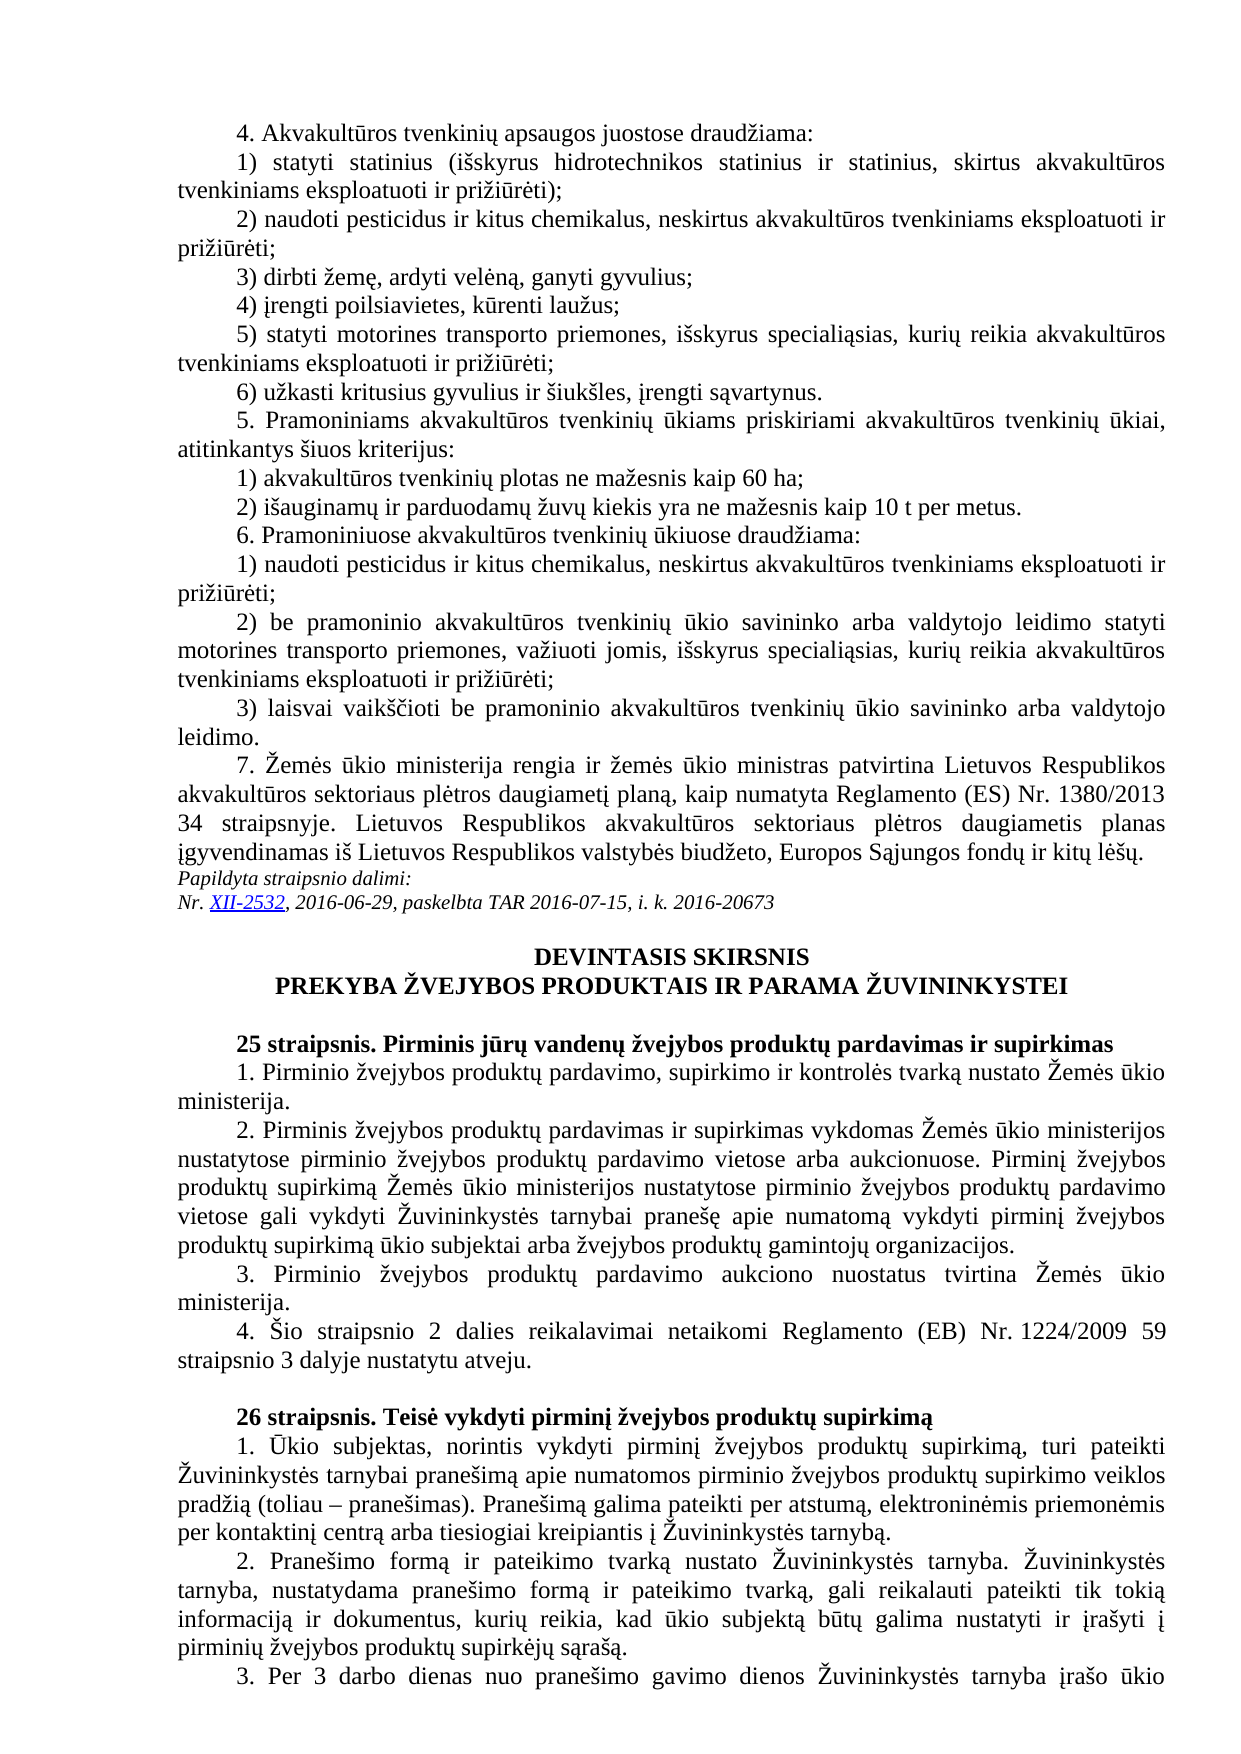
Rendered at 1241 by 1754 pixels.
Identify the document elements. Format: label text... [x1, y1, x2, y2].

text 5. Pramoniniams akvakultūros tvenkinių ūkiams priskiriami akvakultūros tvenkinių ūkiai, atitinkantys šiuos kriterijus: [177, 406, 1166, 463]
text 2. Pranešimo formą ir pateikimo tvarką nustato Žuvininkystės tarnyba. Žuvininkystės tarnyba, nustatydama pranešimo formą ir pateikimo tvarką, gali reikalauti pateikti tik tokią informaciją ir dokumentus, kurių reikia, kad ūkio subjektą būtų galima nustatyti ir įrašyti į pirminių žvejybos produktų supirkėjų sąrašą. [177, 1546, 1166, 1661]
text 1) akvakultūros tvenkinių plotas ne mažesnis kaip 60 ha; [177, 463, 1166, 492]
text 5) statyti motorines transporto priemones, išskyrus specialiąsias, kurių reikia akvakultūros tvenkiniams eksploatuoti ir prižiūrėti; [177, 319, 1166, 377]
text 6. Pramoniniuose akvakultūros tvenkinių ūkiuose draudžiama: [177, 521, 1166, 549]
text Papildyta straipsnio dalimi: [177, 866, 1166, 890]
text 3. Pirminio žvejybos produktų pardavimo aukciono nuostatus tvirtina Žemės ūkio ministerija. [177, 1259, 1166, 1316]
text 1) statyti statinius (išskyrus hidrotechnikos statinius ir statinius, skirtus akvakultūros tvenkiniams eksploatuoti ir prižiūrėti); [177, 147, 1166, 204]
text 2. Pirminis žvejybos produktų pardavimas ir supirkimas vykdomas Žemės ūkio ministerijos nustatytose pirminio žvejybos produktų pardavimo vietose arba aukcionuose. Pirminį žvejybos produktų supirkimą Žemės ūkio ministerijos nustatytose pirminio žvejybos produktų pardavimo vietose gali vykdyti Žuvininkystės tarnybai pranešę apie numatomą vykdyti pirminį žvejybos produktų supirkimą ūkio subjektai arba žvejybos produktų gamintojų organizacijos. [177, 1115, 1166, 1259]
text Nr. XII-2532, 2016-06-29, paskelbta TAR 2016-07-15, i. k. 2016-20673 [177, 890, 1166, 914]
text 4. Šio straipsnio 2 dalies reikalavimai netaikomi Reglamento (EB) Nr. 1224/2009 59 straipsnio 3 dalyje nustatytu atveju. [177, 1316, 1166, 1374]
text 2) naudoti pesticidus ir kitus chemikalus, neskirtus akvakultūros tvenkiniams eksploatuoti ir prižiūrėti; [177, 204, 1166, 262]
text 1) naudoti pesticidus ir kitus chemikalus, neskirtus akvakultūros tvenkiniams eksploatuoti ir prižiūrėti; [177, 549, 1166, 607]
text 4) įrengti poilsiavietes, kūrenti laužus; [177, 291, 1166, 319]
text 3) dirbti žemę, ardyti velėną, ganyti gyvulius; [177, 262, 1166, 291]
text 6) užkasti kritusius gyvulius ir šiukšles, įrengti sąvartynus. [177, 377, 1166, 406]
text 26 straipsnis. Teisė vykdyti pirminį žvejybos produktų supirkimą [177, 1402, 1166, 1431]
text 3. Per 3 darbo dienas nuo pranešimo gavimo dienos Žuvininkystės tarnyba įrašo ūkio [177, 1661, 1166, 1690]
text DEVINTASIS SKIRSNIS [177, 942, 1166, 971]
text 2) be pramoninio akvakultūros tvenkinių ūkio savininko arba valdytojo leidimo statyti motorines transporto priemones, važiuoti jomis, išskyrus specialiąsias, kurių reikia akvakultūros tvenkiniams eksploatuoti ir prižiūrėti; [177, 607, 1166, 693]
text 1. Ūkio subjektas, norintis vykdyti pirminį žvejybos produktų supirkimą, turi pateikti Žuvininkystės tarnybai pranešimą apie numatomos pirminio žvejybos produktų supirkimo veiklos pradžią (toliau – pranešimas). Pranešimą galima pateikti per atstumą, elektroninėmis priemonėmis per kontaktinį centrą arba tiesiogiai kreipiantis į Žuvininkystės tarnybą. [177, 1431, 1166, 1546]
text 1. Pirminio žvejybos produktų pardavimo, supirkimo ir kontrolės tvarką nustato Žemės ūkio ministerija. [177, 1057, 1166, 1115]
text 7. Žemės ūkio ministerija rengia ir žemės ūkio ministras patvirtina Lietuvos Respublikos akvakultūros sektoriaus plėtros daugiametį planą, kaip numatyta Reglamento (ES) Nr. 1380/2013 34 straipsnyje. Lietuvos Respublikos akvakultūros sektoriaus plėtros daugiametis planas įgyvendinamas iš Lietuvos Respublikos valstybės biudžeto, Europos Sąjungos fondų ir kitų lėšų. [177, 751, 1166, 866]
text 25 straipsnis. Pirminis jūrų vandenų žvejybos produktų pardavimas ir supirkimas [177, 1029, 1166, 1057]
text 3) laisvai vaikščioti be pramoninio akvakultūros tvenkinių ūkio savininko arba valdytojo leidimo. [177, 693, 1166, 751]
text 2) išauginamų ir parduodamų žuvų kiekis yra ne mažesnis kaip 10 t per metus. [177, 492, 1166, 521]
text PREKYBA ŽVEJYBOS PRODUKTAIS IR PARAMA ŽUVININKYSTEI [177, 971, 1166, 1000]
text 4. Akvakultūros tvenkinių apsaugos juostose draudžiama: [177, 118, 1166, 147]
